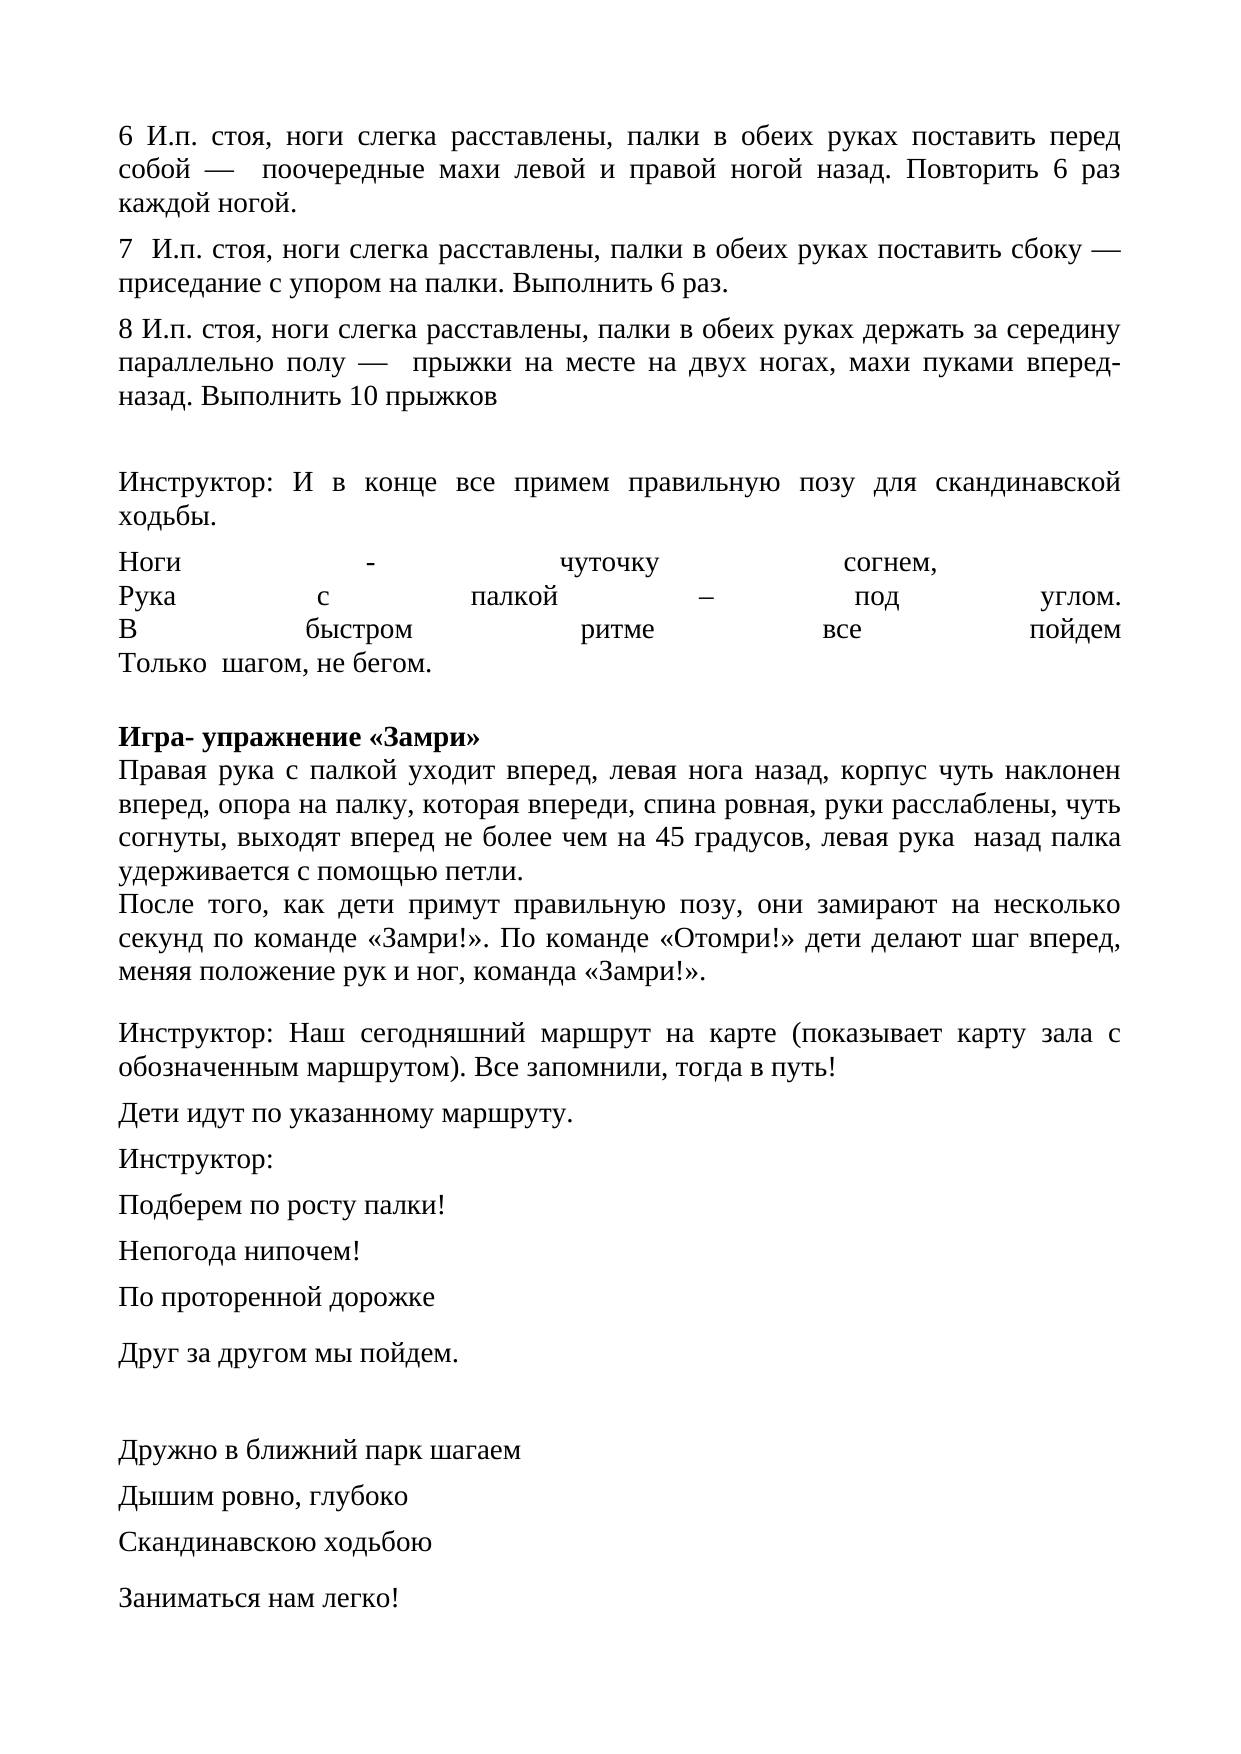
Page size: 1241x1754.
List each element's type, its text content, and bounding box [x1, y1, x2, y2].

text Инструктор: И в конце все примем правильную позу для скандинавской ходьбы. [118, 464, 1122, 532]
text Инструктор: [118, 1141, 1122, 1174]
text 6 И.п. стоя, ноги слегка расставлены, палки в обеих руках поставить перед собой — поочередные махи левой и правой ногой назад. Повторить 6 раз каждой ногой. [118, 118, 1122, 219]
text Ноги - чуточку согнем, Рука с палкой – под углом. В быстром ритме все пойдем Только шагом, не бегом. [118, 544, 1122, 678]
text Друг за другом мы пойдем. [118, 1335, 1122, 1369]
text Инструктор: Наш сегодняшний маршрут на карте (показывает карту зала с обозначенным маршрутом). Все запомнили, тогда в путь! [118, 1015, 1122, 1082]
text Скандинавскою ходьбою [118, 1524, 1122, 1558]
text По проторенной дорожке [118, 1279, 1122, 1312]
text Подберем по росту палки! [118, 1187, 1122, 1220]
text Дети идут по указанному маршруту. [118, 1095, 1122, 1128]
text Дышим ровно, глубоко [118, 1478, 1122, 1512]
text Дружно в ближний парк шагаем [118, 1432, 1122, 1466]
text Заниматься нам легко! [118, 1581, 1122, 1614]
text Игра- упражнение «Замри» [118, 719, 1122, 752]
text 7 И.п. стоя, ноги слегка расставлены, палки в обеих руках поставить сбоку — приседание с упором на палки. Выполнить 6 раз. [118, 231, 1122, 298]
text Непогода нипочем! [118, 1233, 1122, 1266]
text 8 И.п. стоя, ноги слегка расставлены, палки в обеих руках держать за середину параллельно полу — прыжки на месте на двух ногах, махи пуками вперед-назад. Выполнить 10 прыжков [118, 311, 1122, 411]
text После того, как дети примут правильную позу, они замирают на несколько секунд по команде «Замри!». По команде «Отомри!» дети делают шаг вперед, меняя положение рук и ног, команда «Замри!». [118, 886, 1122, 987]
text Правая рука с палкой уходит вперед, левая нога назад, корпус чуть наклонен вперед, опора на палку, которая впереди, спина ровная, руки расслаблены, чуть согнуты, выходят вперед не более чем на 45 градусов, левая рука назад палка удерживается с помощью петли. [118, 752, 1122, 886]
